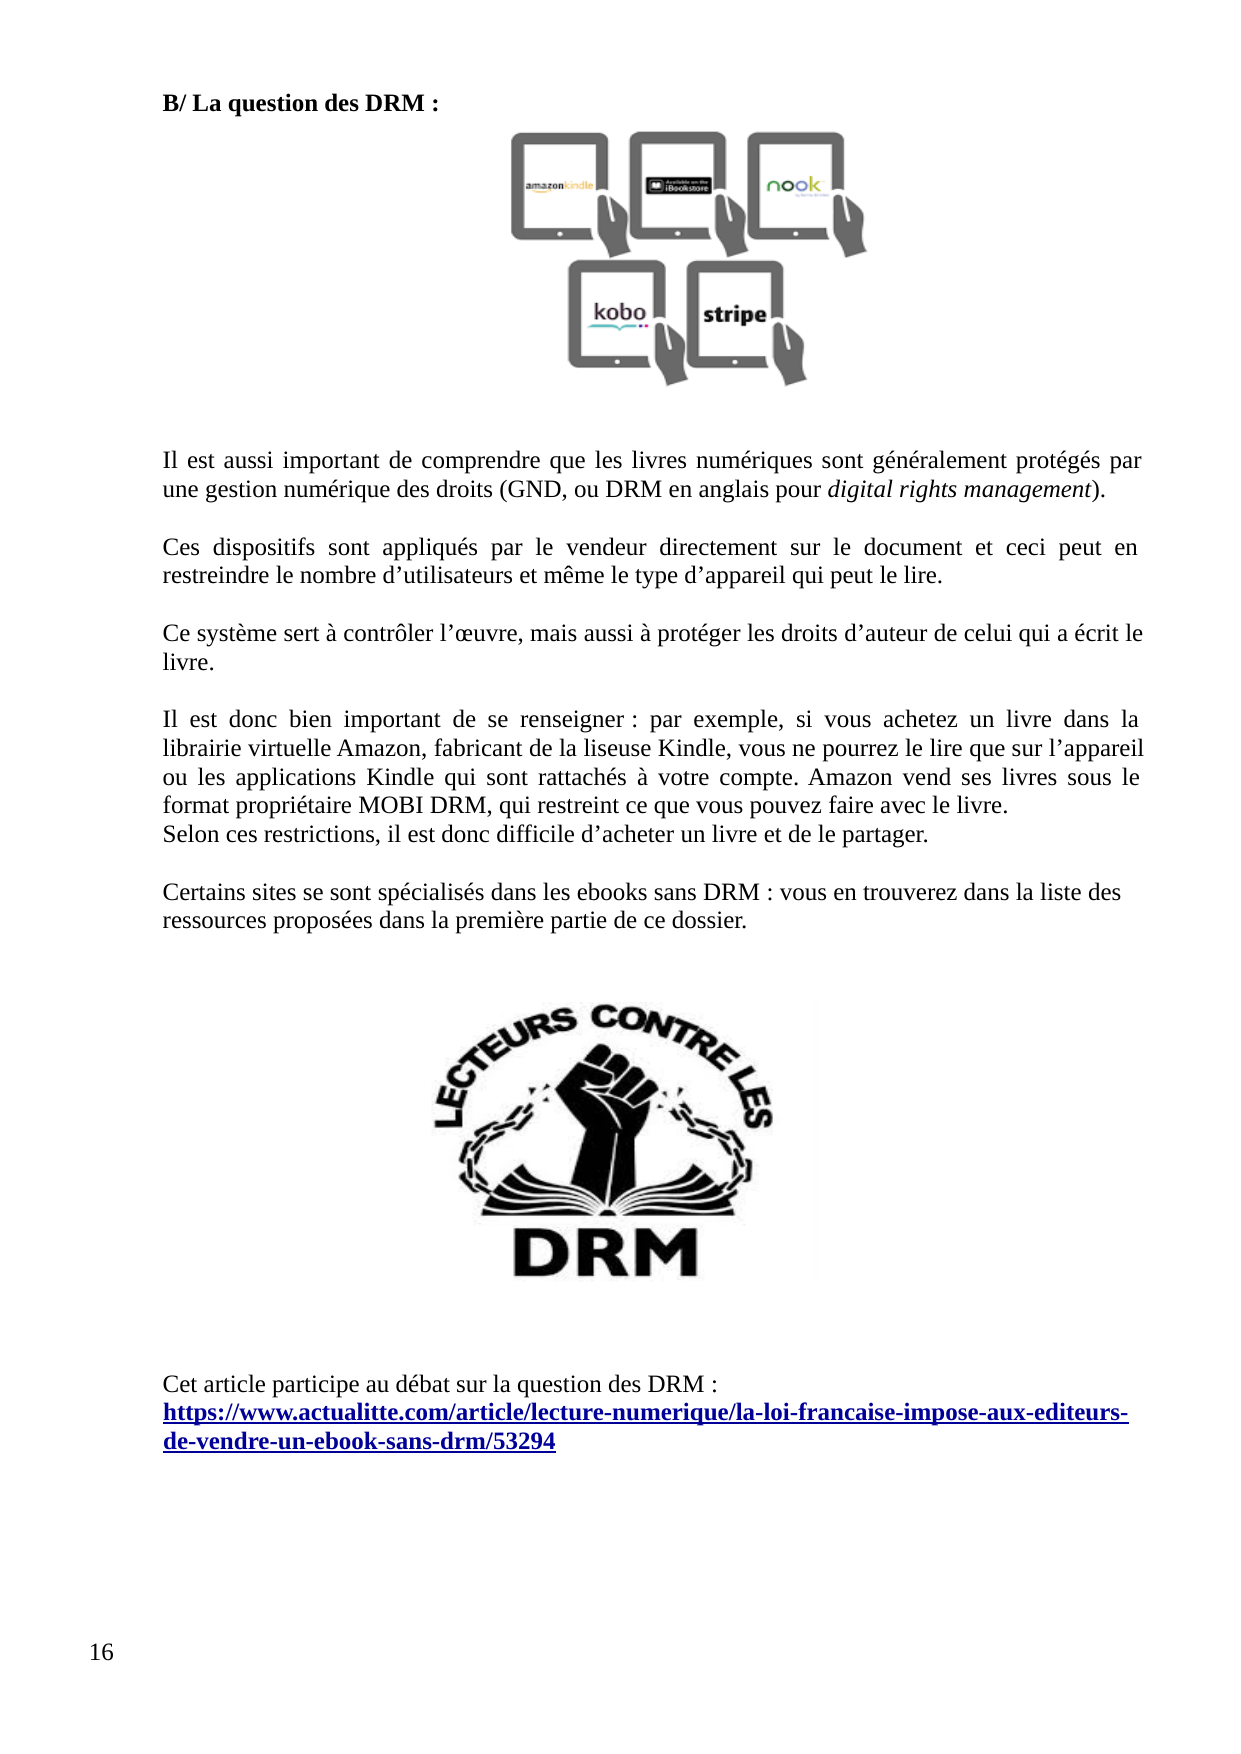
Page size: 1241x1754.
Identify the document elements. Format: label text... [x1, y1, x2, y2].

text Cet article participe au débat sur la question des DRM : [88, 1369, 1152, 1397]
text Il est aussi important de comprendre que les livres numériques sont généralement protégés par une gestion numérique des droits (GND, ou DRM en anglais pour digital rights management). [88, 445, 1152, 503]
picture [391, 1002, 819, 1283]
text Certains sites se sont spécialisés dans les ebooks sans DRM : vous en trouverez dans la liste des ressources proposées dans la première partie de ce dossier. [88, 877, 1152, 934]
text https://www.actualitte.com/article/lecture-numerique/la-loi-francaise-impose-aux-editeurs-de-vendre-un-ebook-sans-drm/53294 [163, 1397, 1152, 1455]
text Ce système sert à contrôler l’œuvre, mais aussi à protéger les droits d’auteur de celui qui a écrit le livre. [88, 618, 1152, 675]
text B/ La question des DRM : [88, 88, 1152, 117]
text Ces dispositifs sont appliqués par le vendeur directement sur le document et ceci peut en restreindre le nombre d’utilisateurs et même le type d’appareil qui peut le lire. [88, 532, 1152, 589]
picture [507, 128, 871, 388]
text Il est donc bien important de se renseigner : par exemple, si vous achetez un livre dans la librairie virtuelle Amazon, fabricant de la liseuse Kindle, vous ne pourrez le lire que sur l’appareil ou les applications Kindle qui sont rattachés à votre compte. Amazon vend ses livres sous le format propriétaire MOBI DRM, qui restreint ce que vous pouvez faire avec le livre. [88, 704, 1152, 819]
text Selon ces restrictions, il est donc difficile d’acheter un livre et de le partager. [88, 819, 1152, 848]
